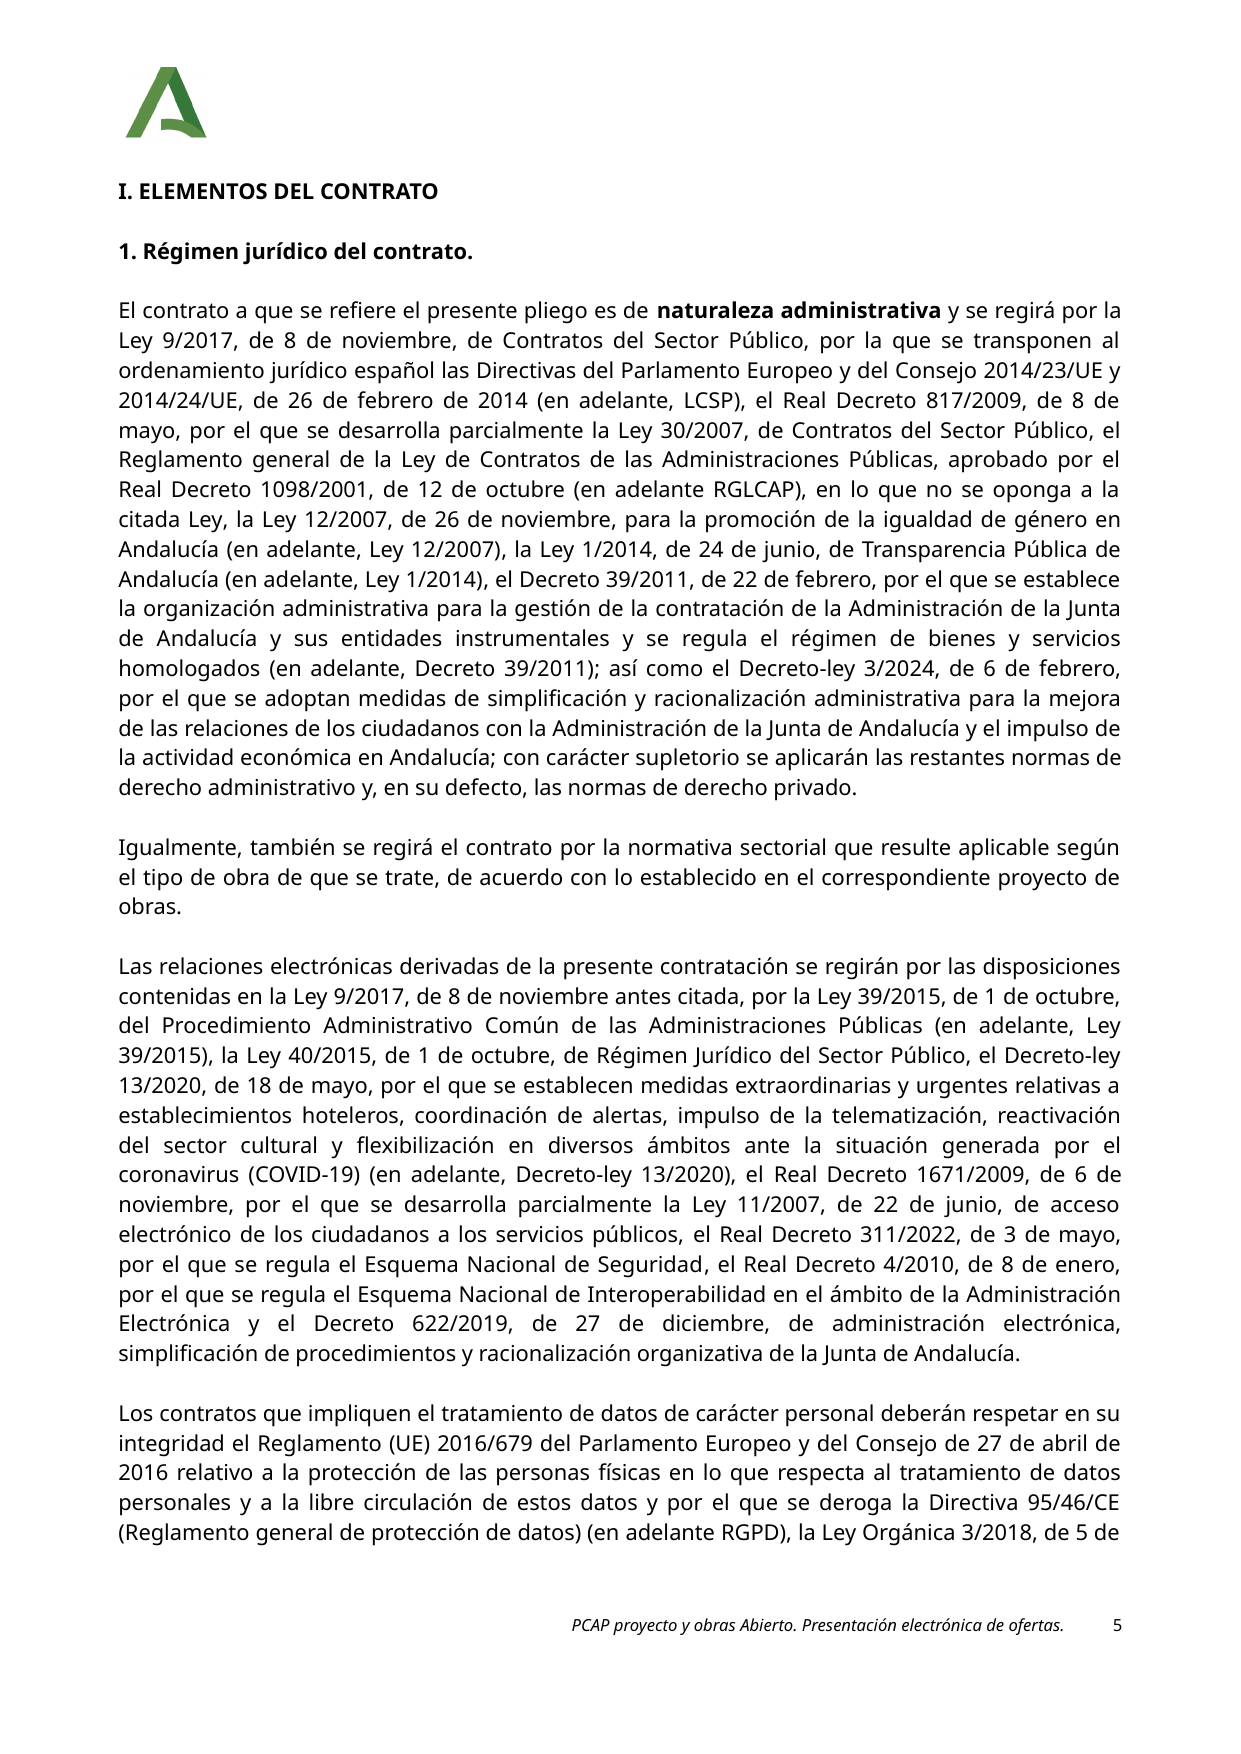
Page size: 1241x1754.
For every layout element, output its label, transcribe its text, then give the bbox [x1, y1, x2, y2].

text El contrato a que se refiere el presente pliego es de naturaleza administrativa y se regirá por la Ley 9/2017, de 8 de noviembre, de Contratos del Sector Público, por la que se transponen al ordenamiento jurídico español las Directivas del Parlamento Europeo y del Consejo 2014/23/UE y 2014/24/UE, de 26 de febrero de 2014 (en adelante, LCSP), el Real Decreto 817/2009, de 8 de mayo, por el que se desarrolla parcialmente la Ley 30/2007, de Contratos del Sector Público, el Reglamento general de la Ley de Contratos de las Administraciones Públicas, aprobado por el Real Decreto 1098/2001, de 12 de octubre (en adelante RGLCAP), en lo que no se oponga a la citada Ley, la Ley 12/2007, de 26 de noviembre, para la promoción de la igualdad de género en Andalucía (en adelante, Ley 12/2007), la Ley 1/2014, de 24 de junio, de Transparencia Pública de Andalucía (en adelante, Ley 1/2014), el Decreto 39/2011, de 22 de febrero, por el que se establece la organización administrativa para la gestión de la contratación de la Administración de la Junta de Andalucía y sus entidades instrumentales y se regula el régimen de bienes y servicios homologados (en adelante, Decreto 39/2011); así como el Decreto-ley 3/2024, de 6 de febrero, por el que se adoptan medidas de simplificación y racionalización administrativa para la mejora de las relaciones de los ciudadanos con la Administración de la Junta de Andalucía y el impulso de la actividad económica en Andalucía; con carácter supletorio se aplicarán las restantes normas de derecho administrativo y, en su defecto, las normas de derecho privado. [118, 296, 1122, 802]
subtitle I. ELEMENTOS DEL CONTRATO [118, 176, 1122, 206]
subtitle 1. Régimen jurídico del contrato. [118, 236, 1122, 266]
text Las relaciones electrónicas derivadas de la presente contratación se regirán por las disposiciones contenidas en la Ley 9/2017, de 8 de noviembre antes citada, por la Ley 39/2015, de 1 de octubre, del Procedimiento Administrativo Común de las Administraciones Públicas (en adelante, Ley 39/2015), la Ley 40/2015, de 1 de octubre, de Régimen Jurídico del Sector Público, el Decreto-ley 13/2020, de 18 de mayo, por el que se establecen medidas extraordinarias y urgentes relativas a establecimientos hoteleros, coordinación de alertas, impulso de la telematización, reactivación del sector cultural y flexibilización en diversos ámbitos ante la situación generada por el coronavirus (COVID-19) (en adelante, Decreto-ley 13/2020), el Real Decreto 1671/2009, de 6 de noviembre, por el que se desarrolla parcialmente la Ley 11/2007, de 22 de junio, de acceso electrónico de los ciudadanos a los servicios públicos, el Real Decreto 311/2022, de 3 de mayo, por el que se regula el Esquema Nacional de Seguridad, el Real Decreto 4/2010, de 8 de enero, por el que se regula el Esquema Nacional de Interoperabilidad en el ámbito de la Administración Electrónica y el Decreto 622/2019, de 27 de diciembre, de administración electrónica, simplificación de procedimientos y racionalización organizativa de la Junta de Andalucía. [118, 951, 1122, 1368]
text Los contratos que impliquen el tratamiento de datos de carácter personal deberán respetar en su integridad el Reglamento (UE) 2016/679 del Parlamento Europeo y del Consejo de 27 de abril de 2016 relativo a la protección de las personas físicas en lo que respecta al tratamiento de datos personales y a la libre circulación de estos datos y por el que se deroga la Directiva 95/46/CE (Reglamento general de protección de datos) (en adelante RGPD), la Ley Orgánica 3/2018, de 5 de [118, 1398, 1122, 1547]
text Igualmente, también se regirá el contrato por la normativa sectorial que resulte aplicable según el tipo de obra de que se trate, de acuerdo con lo establecido en el correspondiente proyecto de obras. [118, 832, 1122, 921]
picture [121, 62, 210, 142]
